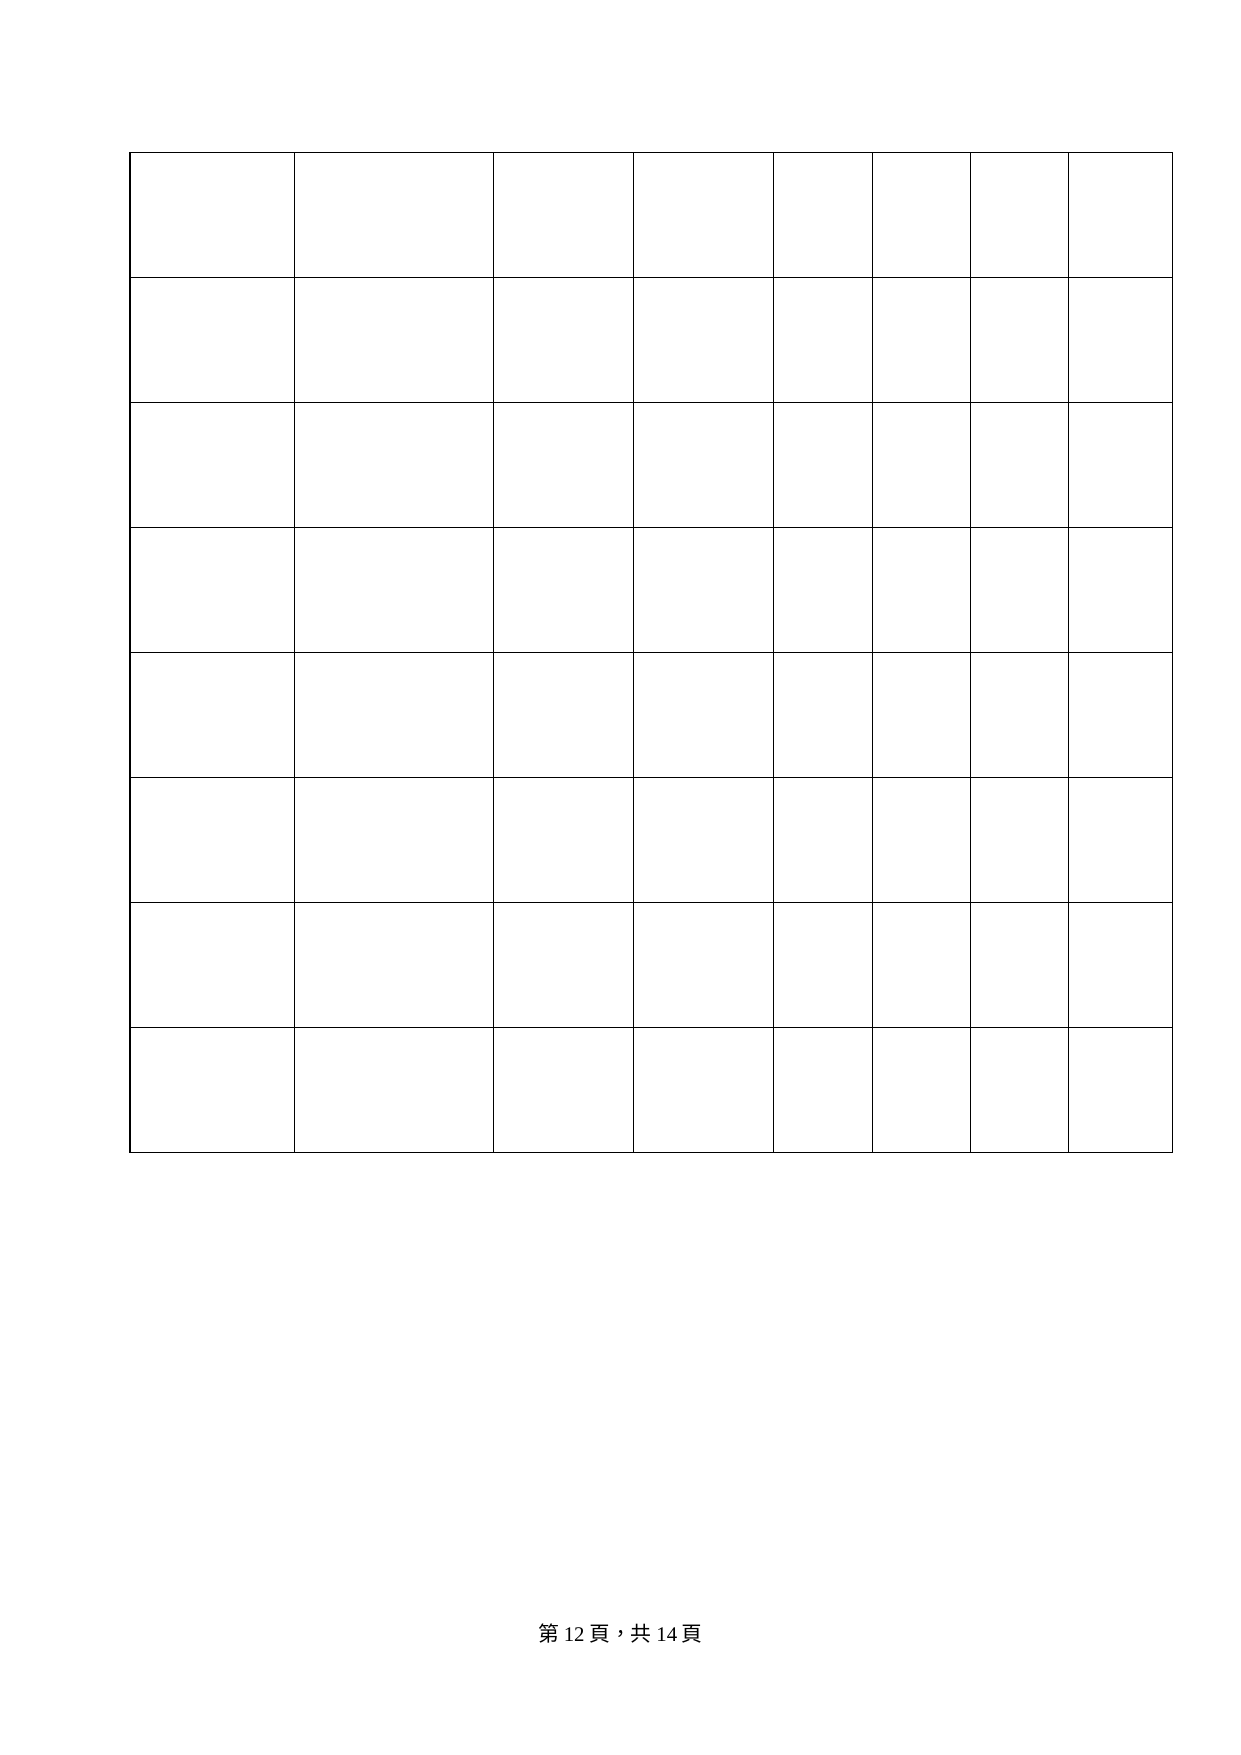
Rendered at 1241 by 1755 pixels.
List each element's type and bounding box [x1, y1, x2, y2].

table_cell [131, 278, 294, 402]
table_cell [131, 778, 294, 902]
table_cell [1069, 778, 1172, 902]
table_cell [1069, 153, 1172, 277]
table_cell [494, 403, 633, 527]
table_cell [1069, 403, 1172, 527]
table_cell [295, 153, 493, 277]
table_cell [873, 403, 970, 527]
table_cell [295, 403, 493, 527]
table_cell [873, 653, 970, 777]
table_cell [774, 1028, 872, 1152]
table_cell [634, 778, 773, 902]
table_cell [295, 278, 493, 402]
table_cell [295, 778, 493, 902]
table_cell [131, 528, 294, 652]
table_cell [873, 528, 970, 652]
table_cell [971, 403, 1068, 527]
table_cell [774, 778, 872, 902]
table_cell [634, 1028, 773, 1152]
table_cell [971, 528, 1068, 652]
table_cell [295, 528, 493, 652]
table_cell [774, 278, 872, 402]
table_cell [494, 653, 633, 777]
table_cell [1069, 903, 1172, 1027]
table_cell [295, 653, 493, 777]
table_cell [494, 903, 633, 1027]
table_cell [131, 403, 294, 527]
table_cell [873, 778, 970, 902]
table_cell [295, 903, 493, 1027]
table_cell [1069, 278, 1172, 402]
table_cell [971, 1028, 1068, 1152]
table_cell [873, 903, 970, 1027]
table_cell [971, 778, 1068, 902]
table_cell [131, 1028, 294, 1152]
table_cell [971, 653, 1068, 777]
table_cell [634, 653, 773, 777]
table_cell [971, 278, 1068, 402]
table_cell [1069, 1028, 1172, 1152]
table_cell [295, 1028, 493, 1152]
table_cell [131, 153, 294, 277]
table_cell [1069, 653, 1172, 777]
table_cell [494, 153, 633, 277]
table_cell [873, 278, 970, 402]
table_cell [873, 153, 970, 277]
table_cell [774, 153, 872, 277]
table_cell [971, 153, 1068, 277]
table_cell [971, 903, 1068, 1027]
table_cell [1069, 528, 1172, 652]
table_cell [634, 278, 773, 402]
table_cell [634, 903, 773, 1027]
table_cell [494, 528, 633, 652]
table_cell [774, 528, 872, 652]
table_cell [131, 903, 294, 1027]
table_cell [774, 903, 872, 1027]
table_cell [774, 403, 872, 527]
table_cell [634, 153, 773, 277]
table_cell [131, 653, 294, 777]
table_cell [873, 1028, 970, 1152]
table_cell [494, 778, 633, 902]
table_cell [494, 1028, 633, 1152]
table_cell [634, 403, 773, 527]
table_cell [634, 528, 773, 652]
table_cell [774, 653, 872, 777]
table_cell [494, 278, 633, 402]
